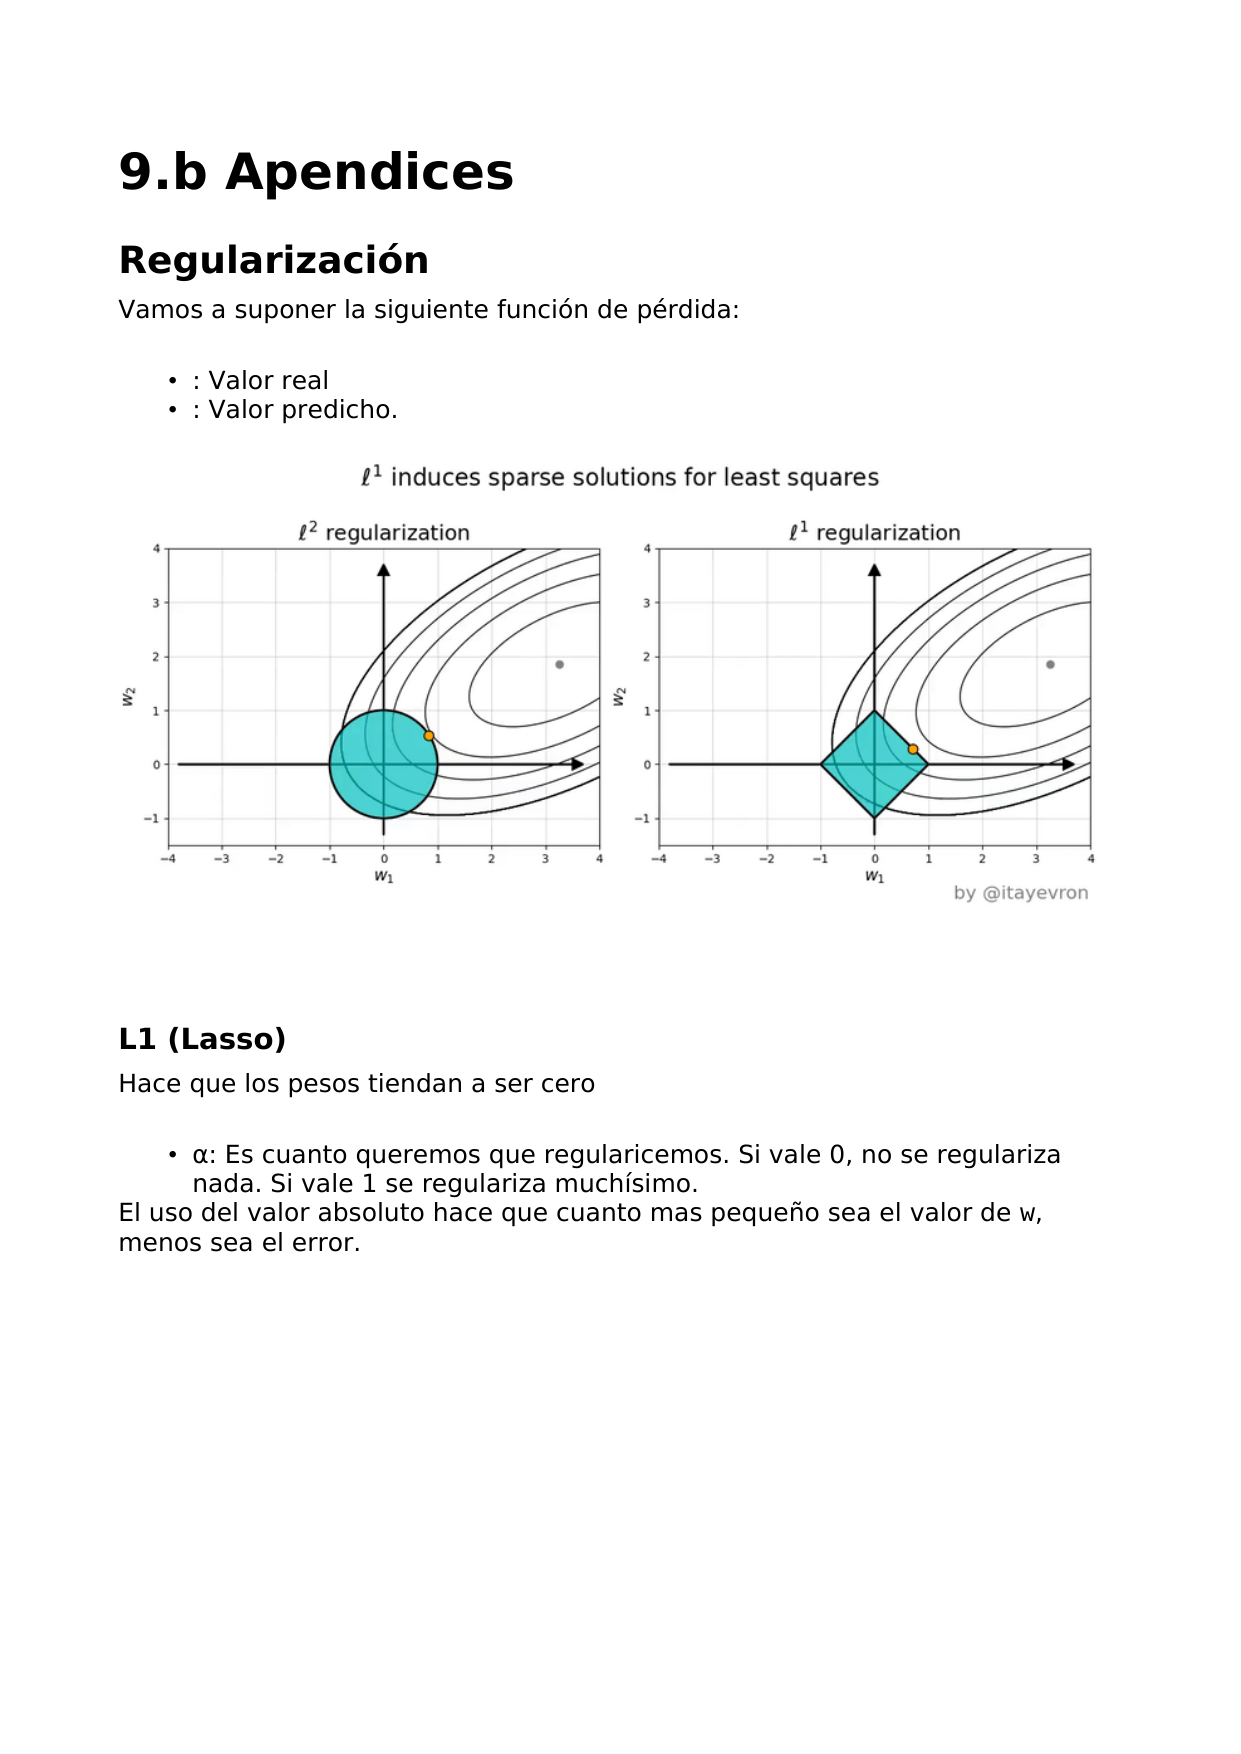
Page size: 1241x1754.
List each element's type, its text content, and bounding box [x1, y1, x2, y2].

list α: Es cuanto queremos que regularicemos. Si vale 0, no se regulariza nada. Si vale 1 se regulariza muchísimo. [177, 1140, 1122, 1198]
subtitle L1 (Lasso) [118, 1023, 1122, 1057]
list : Valor real [177, 366, 1122, 395]
text El uso del valor absoluto hace que cuanto mas pequeño sea el valor de w, menos sea el error. [118, 1198, 1122, 1257]
list : Valor predicho. [177, 395, 1122, 424]
subtitle 9.b Apendices [118, 143, 1122, 201]
picture [118, 453, 1123, 956]
text Vamos a suponer la siguiente función de pérdida: [118, 295, 1122, 324]
text Hace que los pesos tiendan a ser cero [118, 1069, 1122, 1098]
subtitle Regularización [118, 239, 1122, 282]
